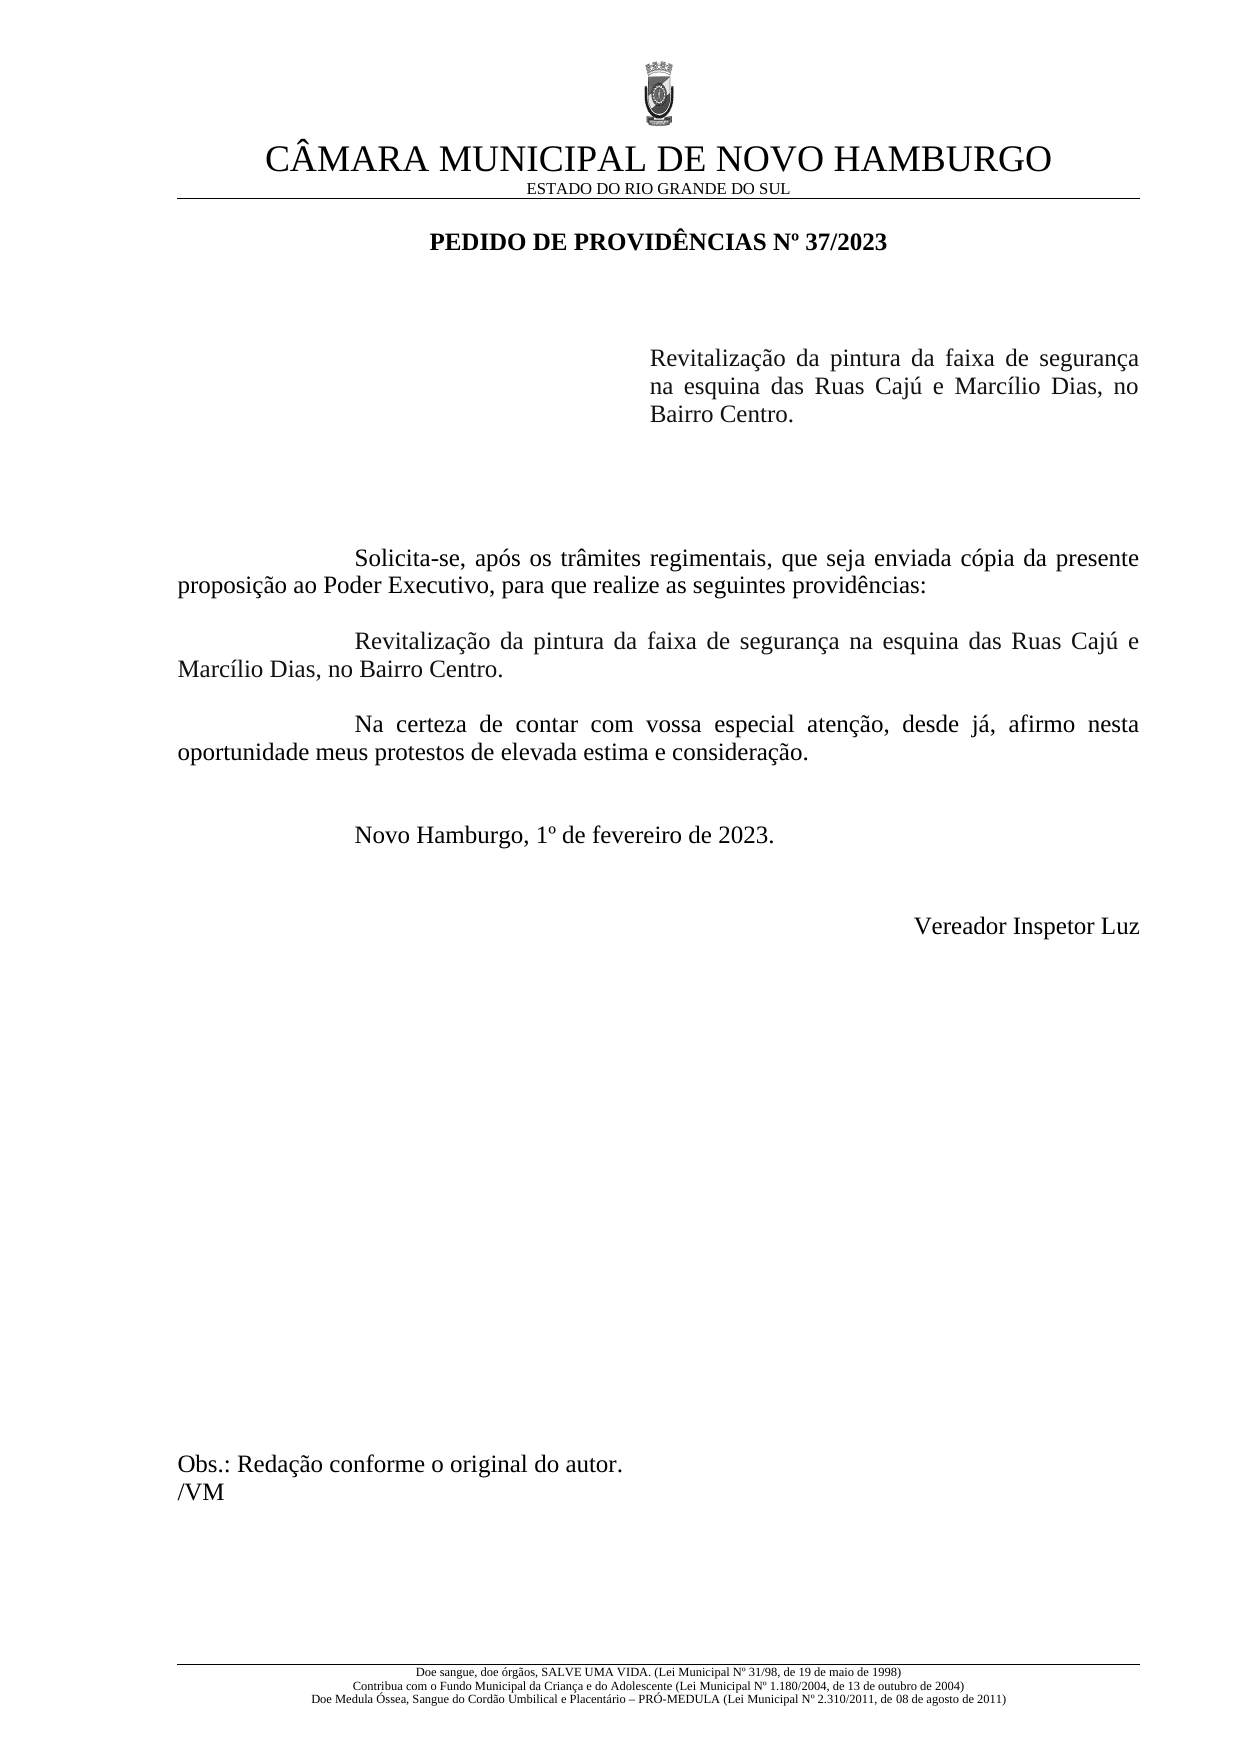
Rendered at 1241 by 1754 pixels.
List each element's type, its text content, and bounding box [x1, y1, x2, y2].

text /VM [177, 1478, 1140, 1505]
text PEDIDO DE PROVIDÊNCIAS Nº 37/2023 [177, 228, 1140, 256]
text Revitalização da pintura da faixa de segurança na esquina das Ruas Cajú e Marcílio Dias, no Bairro Centro. [649, 344, 1140, 428]
text Novo Hamburgo, 1º de fevereiro de 2023. [177, 821, 1140, 849]
text Vereador Inspetor Luz [177, 912, 1140, 939]
text Obs.: Redação conforme o original do autor. [177, 1450, 1140, 1478]
text Solicita-se, após os trâmites regimentais, que seja enviada cópia da presente proposição ao Poder Executivo, para que realize as seguintes providências: [177, 544, 1140, 599]
text Revitalização da pintura da faixa de segurança na esquina das Ruas Cajú e Marcílio Dias, no Bairro Centro. [177, 627, 1140, 682]
text Na certeza de contar com vossa especial atenção, desde já, afirmo nesta oportunidade meus protestos de elevada estima e consideração. [177, 710, 1140, 766]
